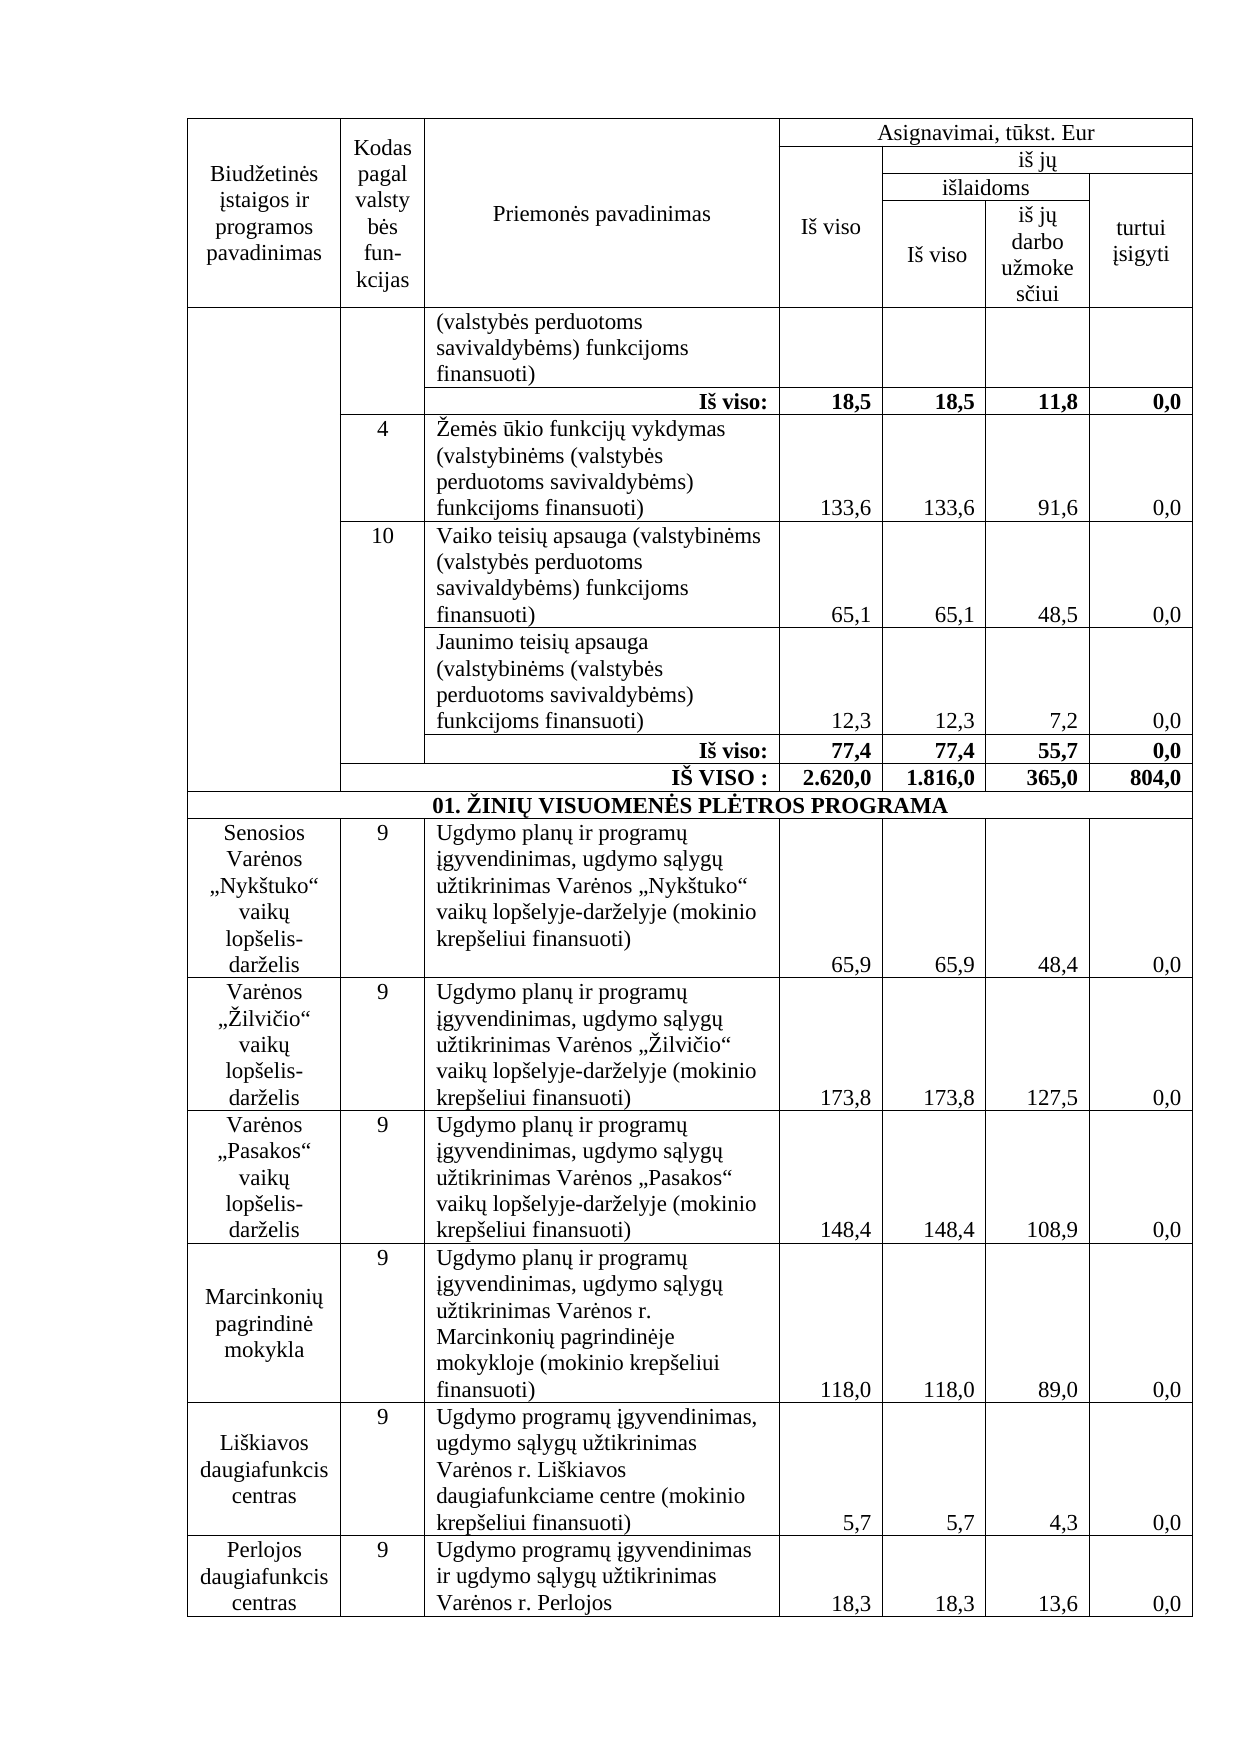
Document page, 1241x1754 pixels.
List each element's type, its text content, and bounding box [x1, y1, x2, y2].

table_cell IŠ VISO : [341, 764, 779, 791]
table_header Kodas pagal valstybės fun-kcijas [341, 119, 424, 307]
table_cell 65,1 [883, 522, 985, 627]
table_cell Iš viso [883, 201, 985, 307]
table_cell 18,3 [883, 1536, 985, 1616]
table_cell 18,5 [883, 388, 985, 414]
table_cell 9 [341, 1403, 424, 1535]
table_cell 0,0 [1090, 1111, 1192, 1243]
table_cell iš jų darbo užmokesčiui [986, 201, 1089, 307]
table_cell Perlojos daugiafunkcis centras [188, 1536, 340, 1616]
table_cell 127,5 [986, 978, 1089, 1110]
table_cell 18,5 [780, 388, 882, 414]
table_cell 9 [341, 978, 424, 1110]
table_cell 108,9 [986, 1111, 1089, 1243]
table_cell Iš viso: [425, 388, 779, 414]
table_cell [780, 308, 882, 387]
table_cell 118,0 [780, 1244, 882, 1402]
table_cell 365,0 [986, 764, 1089, 791]
table_cell 173,8 [780, 978, 882, 1110]
table_cell 9 [341, 819, 424, 977]
table_cell 0,0 [1090, 819, 1192, 977]
table_cell [883, 308, 985, 387]
table_cell 0,0 [1090, 978, 1192, 1110]
table_cell 18,3 [780, 1536, 882, 1616]
table_cell 10 [341, 522, 424, 763]
table_cell [188, 308, 340, 791]
table_cell 0,0 [1090, 735, 1192, 763]
table_cell 11,8 [986, 388, 1089, 414]
table_cell Liškiavos daugiafunkcis centras [188, 1403, 340, 1535]
table_cell 0,0 [1090, 1536, 1192, 1616]
table_cell 55,7 [986, 735, 1089, 763]
table_cell 0,0 [1090, 1403, 1192, 1535]
table_cell 0,0 [1090, 415, 1192, 521]
table_cell Ugdymo programų įgyvendinimas ir ugdymo sąlygų užtikrinimas Varėnos r. Perlojos [425, 1536, 779, 1616]
table_cell 118,0 [883, 1244, 985, 1402]
table_cell 0,0 [1090, 628, 1192, 734]
table_cell 133,6 [780, 415, 882, 521]
table_header Biudžetinės įstaigos ir programos pavadinimas [188, 119, 340, 307]
table_cell 48,4 [986, 819, 1089, 977]
table_cell 133,6 [883, 415, 985, 521]
table_cell turtui įsigyti [1090, 174, 1192, 307]
table_cell Senosios Varėnos „Nykštuko“ vaikų lopšelis-darželis [188, 819, 340, 977]
table_cell 5,7 [883, 1403, 985, 1535]
table_cell Jaunimo teisių apsauga (valstybinėms (valstybės perduotoms savivaldybėms) funkcijoms finansuoti) [425, 628, 779, 734]
table_cell 0,0 [1090, 1244, 1192, 1402]
table_cell Ugdymo planų ir programų įgyvendinimas, ugdymo sąlygų užtikrinimas Varėnos „Pasakos“ vaikų lopšelyje-darželyje (mokinio krepšeliui finansuoti) [425, 1111, 779, 1243]
table_cell Varėnos „Žilvičio“ vaikų lopšelis-darželis [188, 978, 340, 1110]
table_header Priemonės pavadinimas [425, 119, 779, 307]
table_cell 173,8 [883, 978, 985, 1110]
table_cell 7,2 [986, 628, 1089, 734]
table_cell 0,0 [1090, 388, 1192, 414]
table_cell 48,5 [986, 522, 1089, 627]
table_cell 12,3 [780, 628, 882, 734]
table_cell [986, 308, 1089, 387]
table_cell 77,4 [780, 735, 882, 763]
table_cell 77,4 [883, 735, 985, 763]
table_cell Marcinkonių pagrindinė mokykla [188, 1244, 340, 1402]
table_cell Vaiko teisių apsauga (valstybinėms (valstybės perduotoms savivaldybėms) funkcijoms finansuoti) [425, 522, 779, 627]
table_cell Varėnos „Pasakos“ vaikų lopšelis-darželis [188, 1111, 340, 1243]
table_cell 01. ŽINIŲ VISUOMENĖS PLĖTROS PROGRAMA [188, 792, 1192, 818]
table_cell 1.816,0 [883, 764, 985, 791]
table_cell 0,0 [1090, 522, 1192, 627]
table_cell Ugdymo planų ir programų įgyvendinimas, ugdymo sąlygų užtikrinimas Varėnos „Žilvičio“ vaikų lopšelyje-darželyje (mokinio krepšeliui finansuoti) [425, 978, 779, 1110]
table_cell [1090, 308, 1192, 387]
table_cell 804,0 [1090, 764, 1192, 791]
table_cell 4,3 [986, 1403, 1089, 1535]
table_cell Ugdymo planų ir programų įgyvendinimas, ugdymo sąlygų užtikrinimas Varėnos „Nykštuko“ vaikų lopšelyje-darželyje (mokinio krepšeliui finansuoti) [425, 819, 779, 977]
table_cell 91,6 [986, 415, 1089, 521]
table_cell 65,9 [780, 819, 882, 977]
table_cell 9 [341, 1244, 424, 1402]
table_cell (valstybės perduotoms savivaldybėms) funkcijoms finansuoti) [425, 308, 779, 387]
table_cell išlaidoms [883, 174, 1089, 200]
table_cell 148,4 [780, 1111, 882, 1243]
table_cell [341, 308, 424, 414]
table_cell 4 [341, 415, 424, 521]
table_cell Iš viso: [425, 735, 779, 763]
table_cell Žemės ūkio funkcijų vykdymas (valstybinėms (valstybės perduotoms savivaldybėms) funkcijoms finansuoti) [425, 415, 779, 521]
table_cell 89,0 [986, 1244, 1089, 1402]
table_cell 65,1 [780, 522, 882, 627]
table_cell 9 [341, 1536, 424, 1616]
table_cell 148,4 [883, 1111, 985, 1243]
table_cell iš jų [883, 147, 1192, 173]
table_cell Ugdymo planų ir programų įgyvendinimas, ugdymo sąlygų užtikrinimas Varėnos r. Marcinkonių pagrindinėje mokykloje (mokinio krepšeliui finansuoti) [425, 1244, 779, 1402]
table_cell 65,9 [883, 819, 985, 977]
table_cell 2.620,0 [780, 764, 882, 791]
table_cell 9 [341, 1111, 424, 1243]
table_cell 12,3 [883, 628, 985, 734]
table_cell 13,6 [986, 1536, 1089, 1616]
table_header Asignavimai, tūkst. Eur [780, 119, 1192, 146]
table_cell Ugdymo programų įgyvendinimas, ugdymo sąlygų užtikrinimas Varėnos r. Liškiavos daugiafunkciame centre (mokinio krepšeliui finansuoti) [425, 1403, 779, 1535]
table_cell Iš viso [780, 147, 882, 307]
table_cell 5,7 [780, 1403, 882, 1535]
